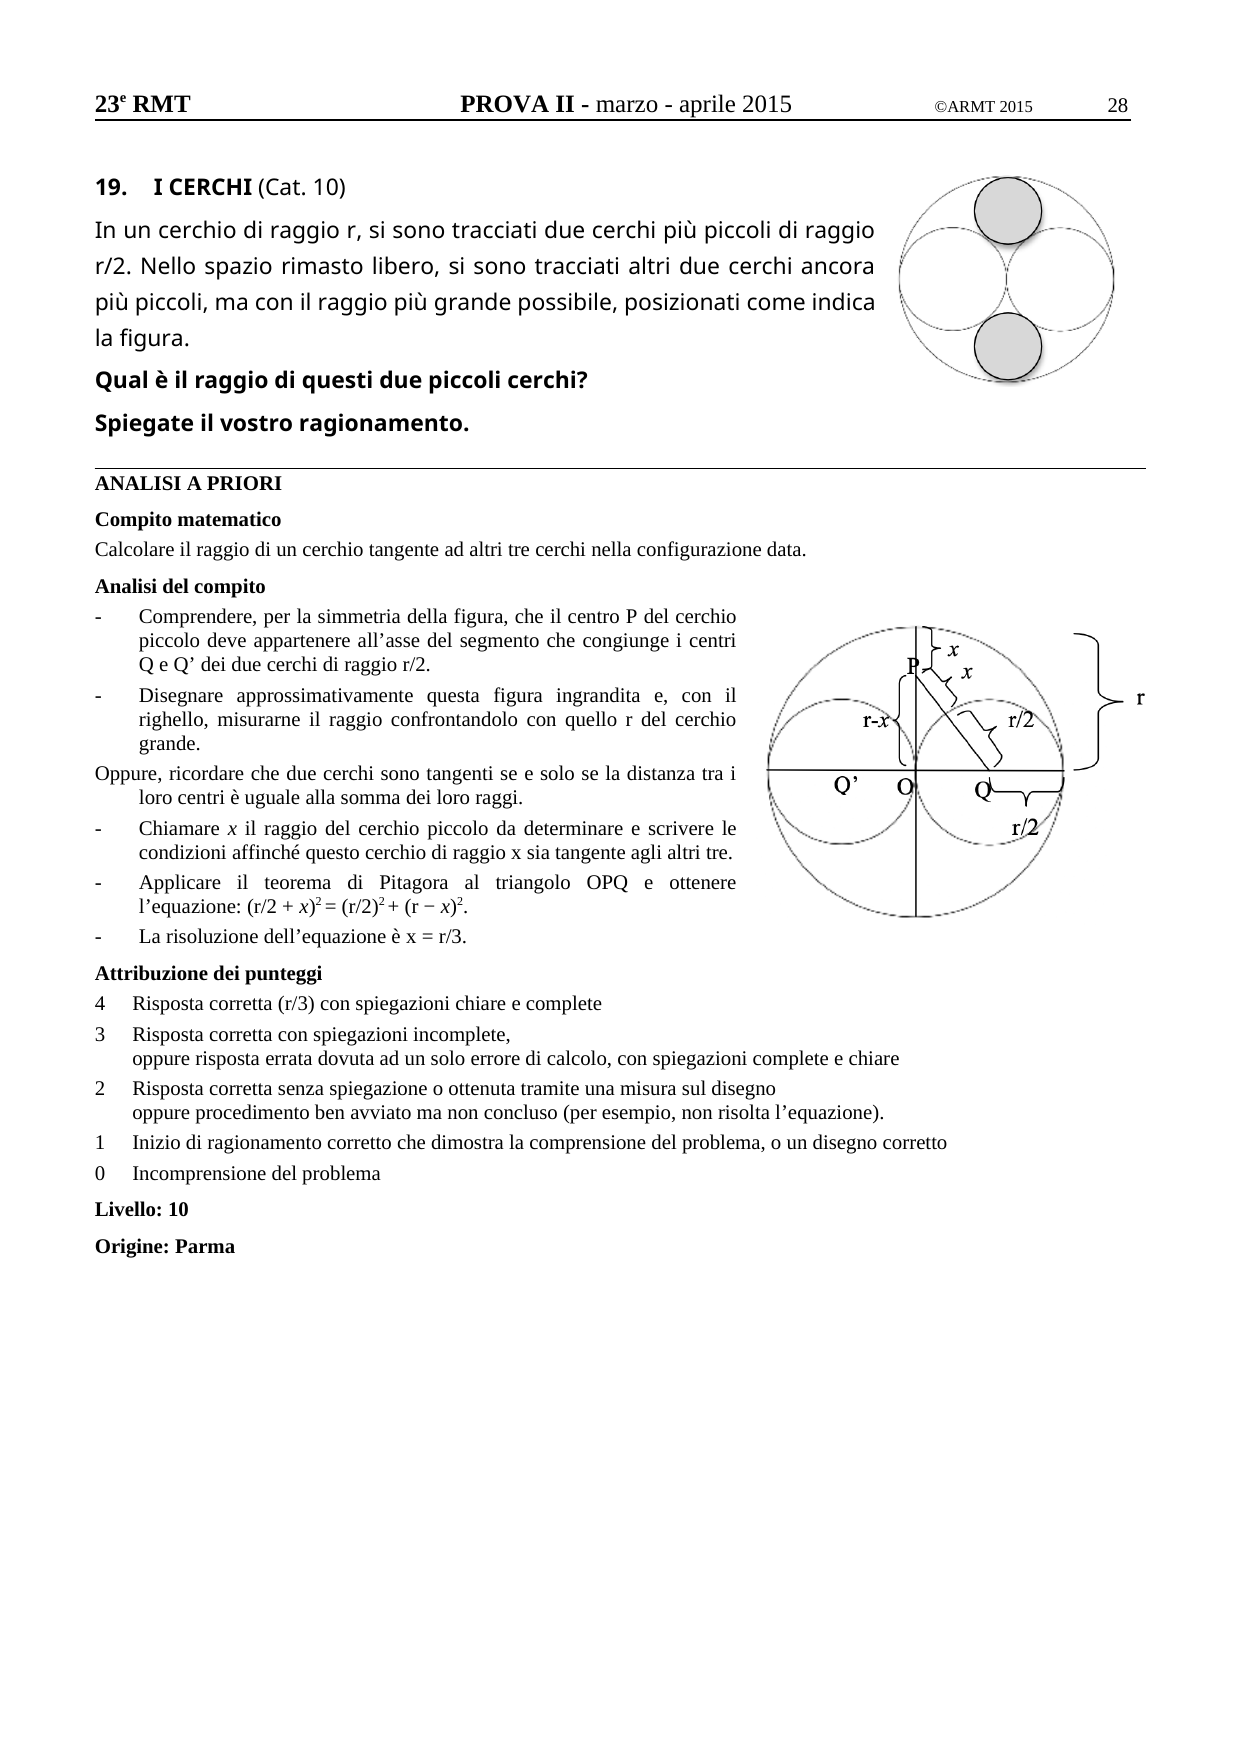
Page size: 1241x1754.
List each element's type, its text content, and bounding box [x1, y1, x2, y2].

text oppure procedimento ben avviato ma non concluso (per esempio, non risolta l’equazione). [94, 1100, 1146, 1124]
text Compito matematico [94, 507, 1146, 531]
text oppure risposta errata dovuta ad un solo errore di calcolo, con spiegazioni complete e chiare [94, 1046, 1146, 1069]
text Attribuzione dei punteggi [94, 961, 1146, 985]
text ANALISI A PRIORI [94, 469, 1146, 494]
text Oppure, ricordare che due cerchi sono tangenti se e solo se la distanza tra i loro centri è uguale alla somma dei loro raggi. [94, 761, 756, 809]
text - Comprendere, per la simmetria della figura, che il centro P del cerchio piccolo deve appartenere all’asse del segmento che congiunge i centri Q e Q’ dei due cerchi di raggio r/2. [94, 604, 1146, 676]
text Analisi del compito [94, 574, 1146, 598]
text 1 Inizio di ragionamento corretto che dimostra la comprensione del problema, o un disegno corretto [94, 1130, 1146, 1154]
text Spiegate il vostro ragionamento. [94, 406, 1146, 438]
text Livello: 10 [94, 1197, 1146, 1221]
text 3 Risposta corretta con spiegazioni incomplete, [94, 1021, 1146, 1046]
text - Disegnare approssimativamente questa figura ingrandita e, con il righello, misurarne il raggio confrontandolo con quello r del cerchio grande. [94, 683, 756, 755]
text 0 Incomprensione del problema [94, 1161, 1146, 1184]
text Origine: Parma [94, 1234, 1146, 1258]
text Qual è il raggio di questi due piccoli cerchi? [94, 364, 1146, 396]
text In un cerchio di raggio r, si sono tracciati due cerchi più piccoli di raggio r/2. Nello spazio rimasto libero, si sono tracciati altri due cerchi ancora più piccoli, ma con il raggio più grande possibile, posizionati come indica la figura. [94, 214, 895, 353]
picture [895, 173, 1120, 387]
text 19. I CERCHI (Cat. 10) [94, 171, 1146, 202]
text 2 Risposta corretta senza spiegazione o ottenuta tramite una misura sul disegno [94, 1076, 1146, 1100]
text Calcolare il raggio di un cerchio tangente ad altri tre cerchi nella configurazione data. [94, 537, 1146, 561]
text - La risoluzione dell’equazione è x = r/3. [94, 924, 1146, 948]
text - Chiamare x il raggio del cerchio piccolo da determinare e scrivere le condizioni affinché questo cerchio di raggio x sia tangente agli altri tre. [94, 816, 756, 864]
picture [756, 611, 1152, 925]
text - Applicare il teorema di Pitagora al triangolo OPQ e ottenere l’equazione: (r/2 + x)2 = (r/2)2 + (r − x)2. [94, 870, 756, 918]
text 4 Risposta corretta (r/3) con spiegazioni chiare e complete [94, 991, 1146, 1015]
